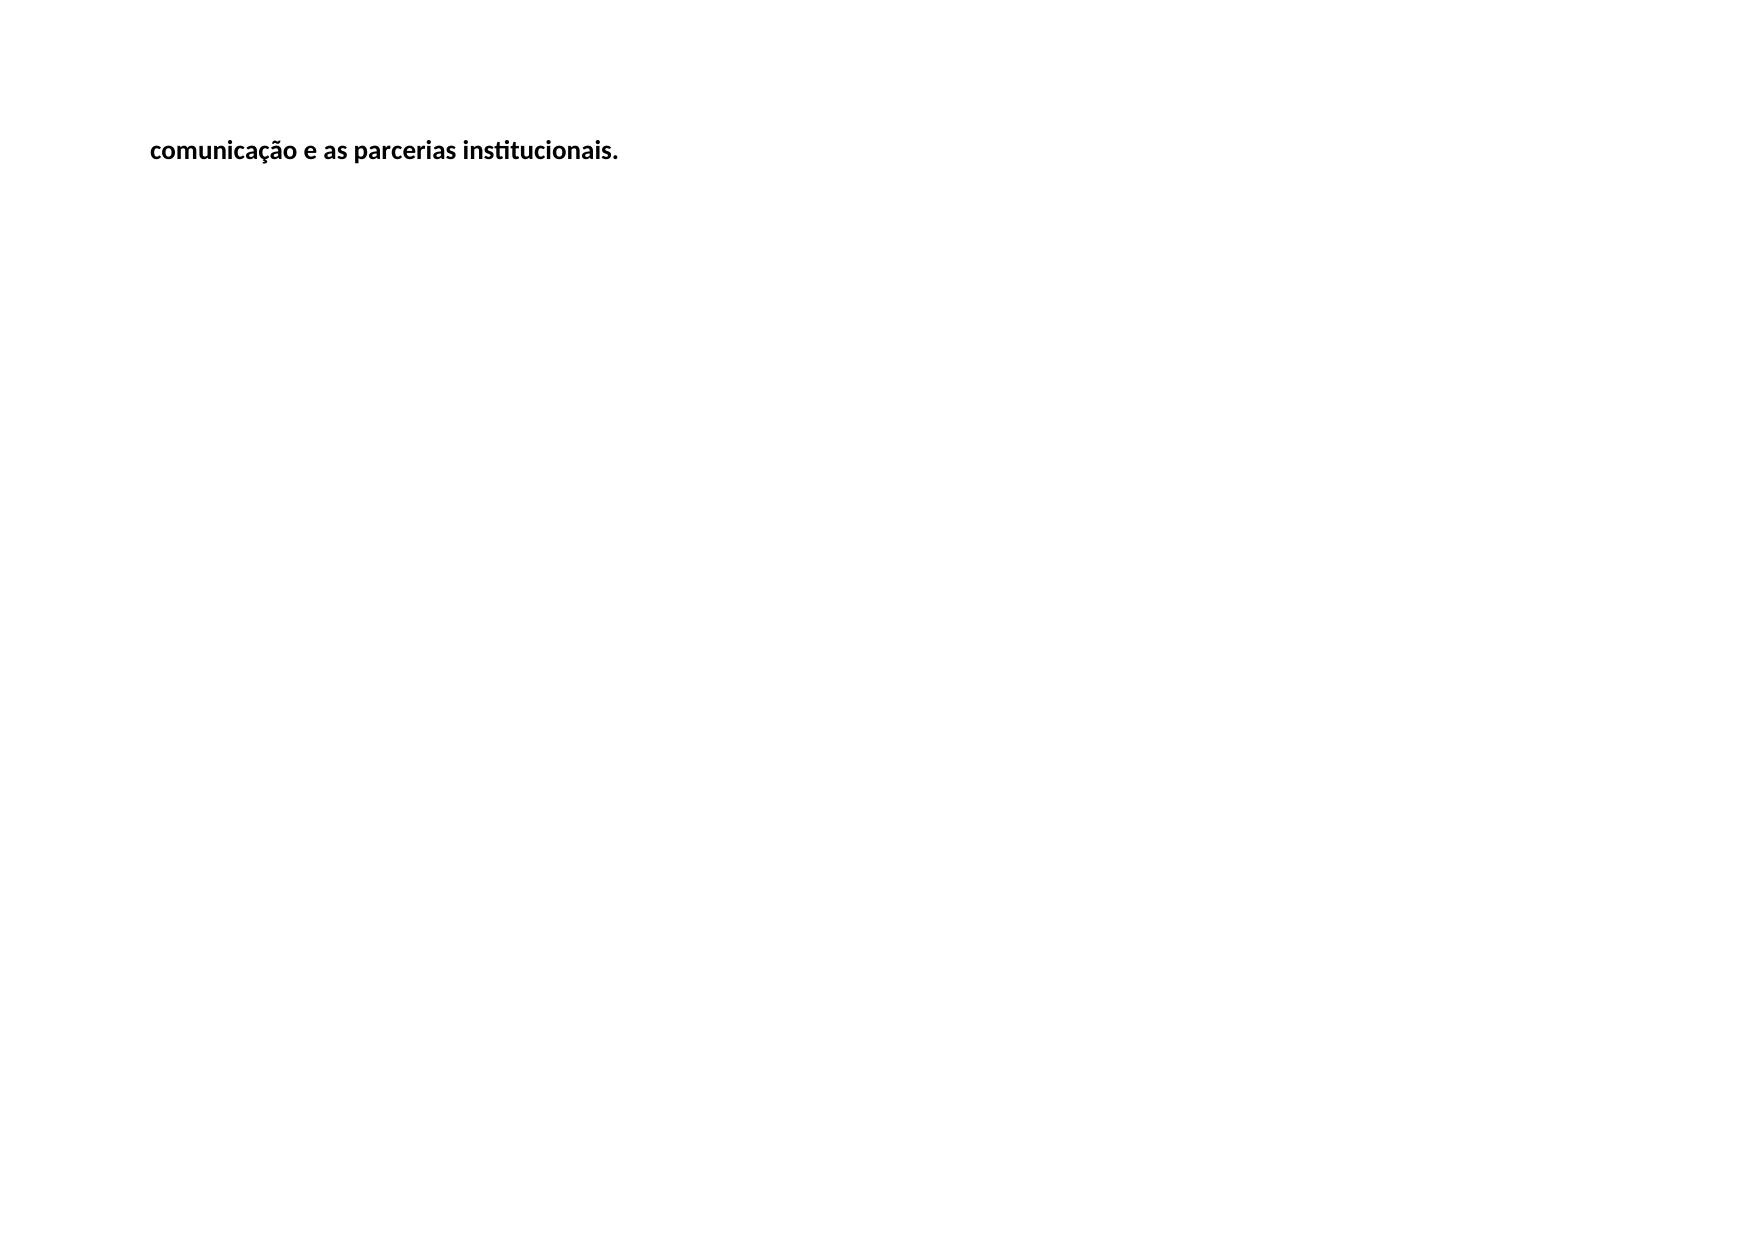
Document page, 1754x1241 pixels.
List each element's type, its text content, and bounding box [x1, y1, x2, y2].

text comunicação e as parcerias institucionais. [150, 133, 1604, 166]
